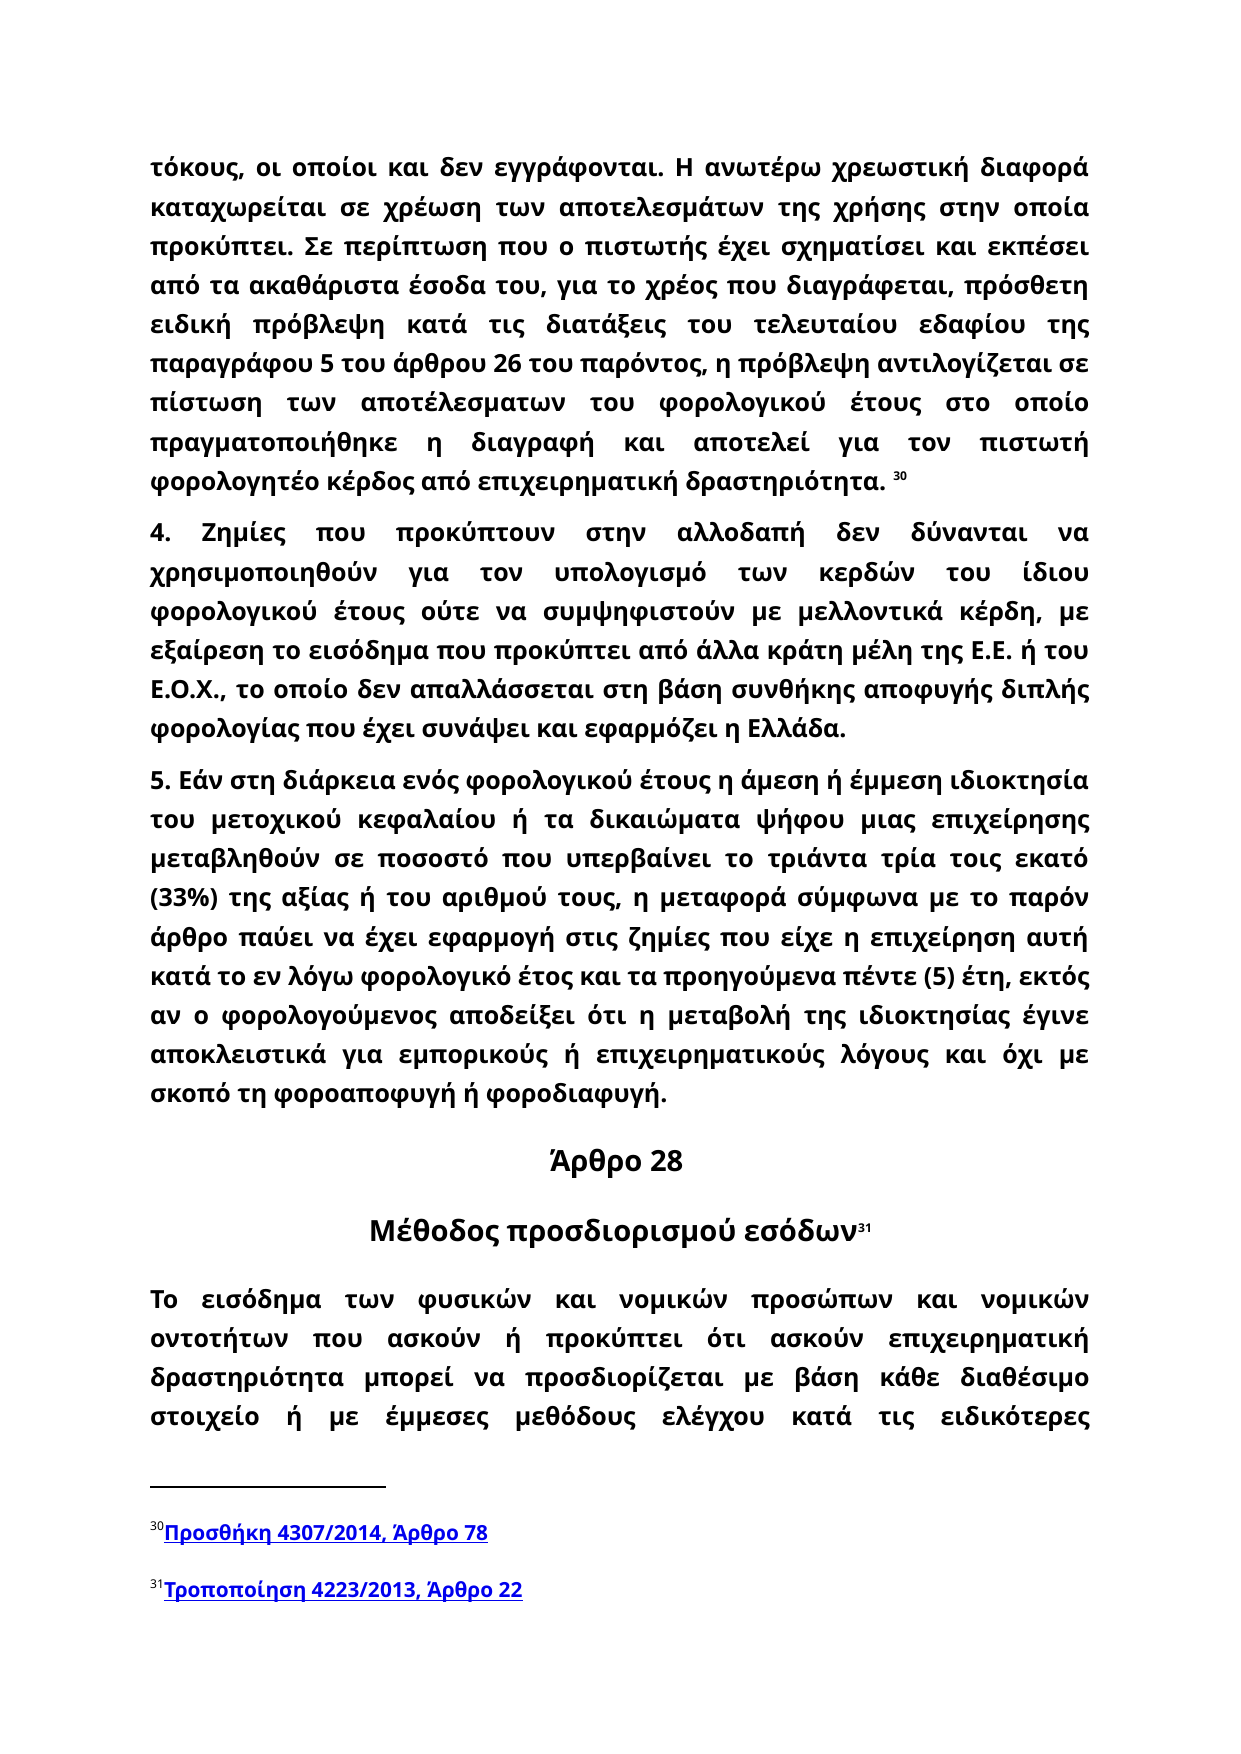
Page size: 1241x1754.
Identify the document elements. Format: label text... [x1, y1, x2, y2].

text Προσθήκη 4307/2014, Άρθρο 78 [150, 1518, 1090, 1546]
subtitle Άρθρο 28 [150, 1140, 1090, 1180]
text Τροποποίηση 4223/2013, Άρθρο 22 [150, 1576, 1090, 1604]
text τόκους, οι οποίοι και δεν εγγράφονται. Η ανωτέρω χρεωστική διαφορά καταχωρείται σε χρέωση των αποτελεσμάτων της χρήσης στην οποία προκύπτει. Σε περίπτωση που ο πιστωτής έχει σχηματίσει και εκπέσει από τα ακαθάριστα έσοδα του, για το χρέος που διαγράφεται, πρόσθετη ειδική πρόβλεψη κατά τις διατάξεις του τελευταίου εδαφίου της παραγράφου 5 του άρθρου 26 του παρόντος, η πρόβλεψη αντιλογίζεται σε πίστωση των αποτέλεσματων του φορολογικού έτους στο οποίο πραγματοποιήθηκε η διαγραφή και αποτελεί για τον πιστωτή φορολογητέο κέρδος από επιχειρηματική δραστηριότητα. [150, 150, 1090, 497]
text 4. Ζημίες που προκύπτουν στην αλλοδαπή δεν δύνανται να χρησιμοποιηθούν για τον υπολογισμό των κερδών του ίδιου φορολογικού έτους ούτε να συμψηφιστούν με μελλοντικά κέρδη, με εξαίρεση το εισόδημα που προκύπτει από άλλα κράτη μέλη της Ε.Ε. ή του Ε.Ο.Χ., το οποίο δεν απαλλάσσεται στη βάση συνθήκης αποφυγής διπλής φορολογίας που έχει συνάψει και εφαρμόζει η Ελλάδα. [150, 515, 1090, 745]
text 5. Εάν στη διάρκεια ενός φορολογικού έτους η άμεση ή έμμεση ιδιοκτησία του μετοχικού κεφαλαίου ή τα δικαιώματα ψήφου μιας επιχείρησης μεταβληθούν σε ποσοστό που υπερβαίνει το τριάντα τρία τοις εκατό (33%) της αξίας ή του αριθμού τους, η μεταφορά σύμφωνα με το παρόν άρθρο παύει να έχει εφαρμογή στις ζημίες που είχε η επιχείρηση αυτή κατά το εν λόγω φορολογικό έτος και τα προηγούμενα πέντε (5) έτη, εκτός αν ο φορολογούμενος αποδείξει ότι η μεταβολή της ιδιοκτησίας έγινε αποκλειστικά για εμπορικούς ή επιχειρηματικούς λόγους και όχι με σκοπό τη φοροαποφυγή ή φοροδιαφυγή. [150, 762, 1090, 1110]
subtitle Μέθοδος προσδιορισμού εσόδων [150, 1211, 1090, 1250]
text Το εισόδημα των φυσικών και νομικών προσώπων και νομικών οντοτήτων που ασκούν ή προκύπτει ότι ασκούν επιχειρηματική δραστηριότητα μπορεί να προσδιορίζεται με βάση κάθε διαθέσιμο στοιχείο ή με έμμεσες μεθόδους ελέγχου κατά τις ειδικότερες [150, 1281, 1090, 1433]
